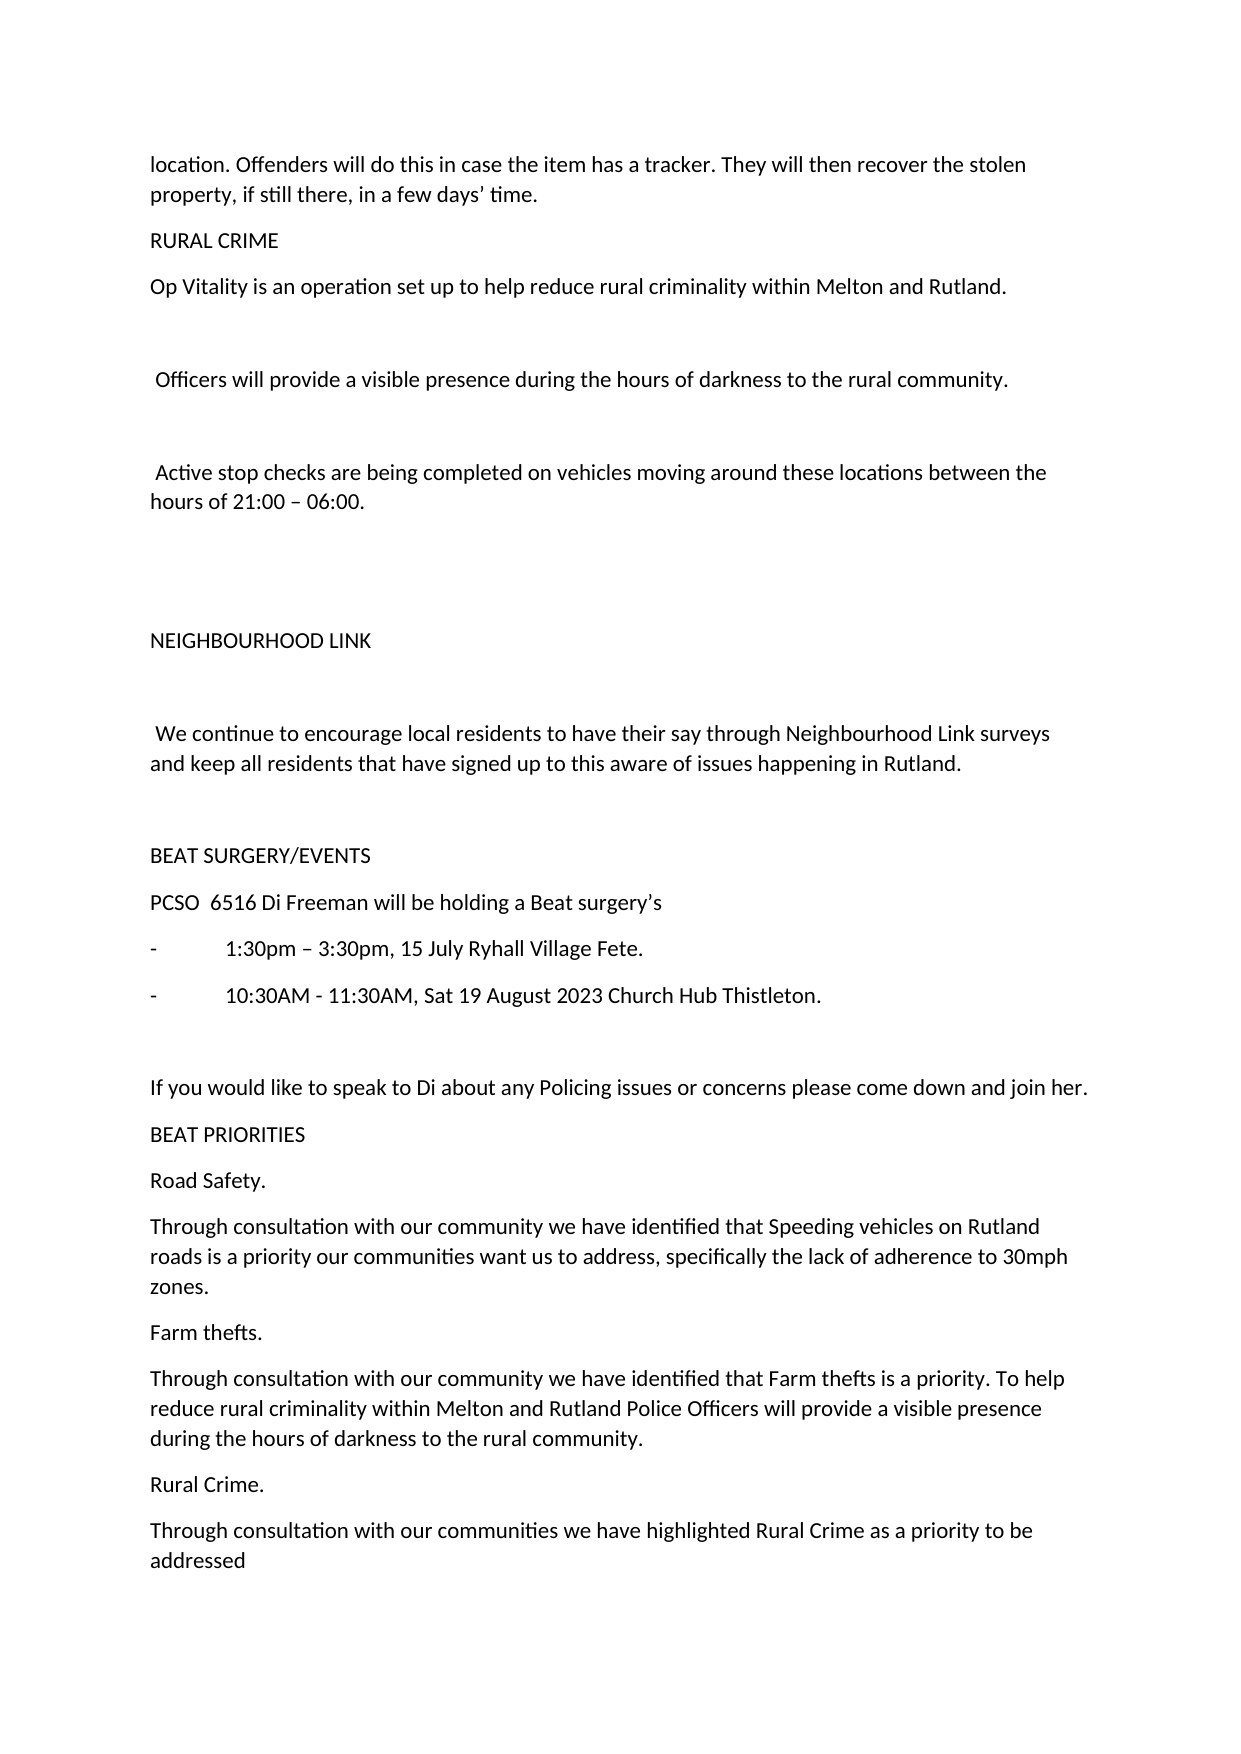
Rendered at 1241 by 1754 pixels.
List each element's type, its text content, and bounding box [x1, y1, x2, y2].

text NEIGHBOURHOOD LINK [150, 627, 1090, 654]
text location. Offenders will do this in case the item has a tracker. They will then recover the stolen property, if still there, in a few days’ time. [150, 150, 1090, 208]
text We continue to encourage local residents to have their say through Neighbourhood Link surveys and keep all residents that have signed up to this aware of issues happening in Rutland. [150, 719, 1090, 777]
text Farm thefts. [150, 1318, 1090, 1346]
text Through consultation with our communities we have highlighted Rural Crime as a priority to be addressed [150, 1517, 1090, 1574]
text Through consultation with our community we have identified that Farm thefts is a priority. To help reduce rural criminality within Melton and Rutland Police Officers will provide a visible presence during the hours of darkness to the rural community. [150, 1364, 1090, 1452]
text Through consultation with our community we have identified that Speeding vehicles on Rutland roads is a priority our communities want us to address, specifically the lack of adherence to 30mph zones. [150, 1212, 1090, 1300]
text If you would like to speak to Di about any Policing issues or concerns please come down and join her. [150, 1073, 1090, 1101]
text Op Vitality is an operation set up to help reduce rural criminality within Melton and Rutland. [150, 272, 1090, 300]
text Road Safety. [150, 1166, 1090, 1194]
text Officers will provide a visible presence during the hours of darkness to the rural community. [150, 365, 1090, 393]
text Rural Crime. [150, 1470, 1090, 1498]
text PCSO 6516 Di Freeman will be holding a Beat surgery’s [150, 888, 1090, 916]
text RURAL CRIME [150, 226, 1090, 254]
text - 1:30pm – 3:30pm, 15 July Ryhall Village Fete. [150, 934, 1090, 962]
text BEAT PRIORITIES [150, 1120, 1090, 1148]
text Active stop checks are being completed on vehicles moving around these locations between the hours of 21:00 – 06:00. [150, 458, 1090, 516]
text BEAT SURGERY/EVENTS [150, 842, 1090, 870]
text - 10:30AM - 11:30AM, Sat 19 August 2023 Church Hub Thistleton. [150, 981, 1090, 1009]
